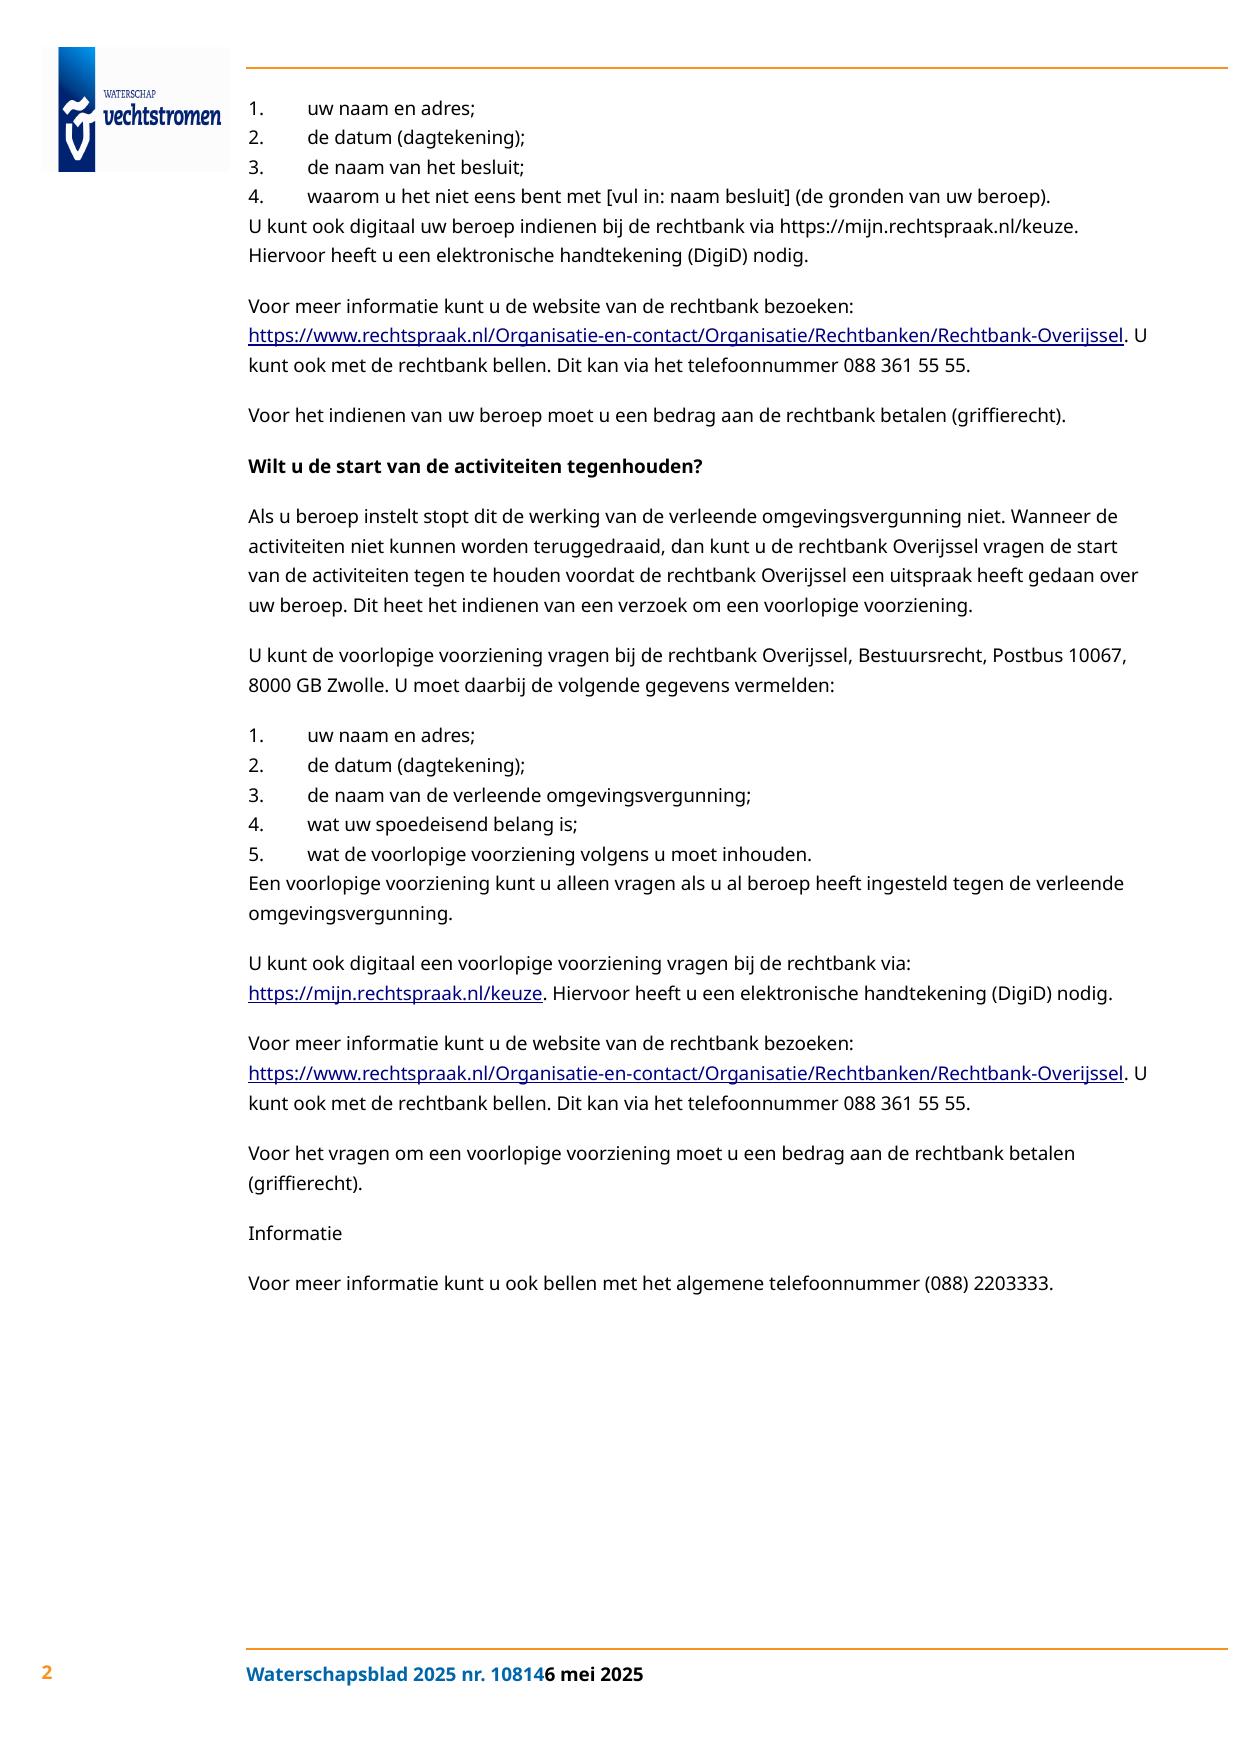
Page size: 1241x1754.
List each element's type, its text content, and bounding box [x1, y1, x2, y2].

text Een voorlopige voorziening kunt u alleen vragen als u al beroep heeft ingesteld tegen de verleende omgevingsvergunning. [248, 871, 1152, 926]
list wat de voorlopige voorziening volgens u moet inhouden. [248, 841, 1152, 867]
list de naam van het besluit; [248, 154, 1152, 180]
list de naam van de verleende omgevingsvergunning; [248, 782, 1152, 808]
text Als u beroep instelt stopt dit de werking van de verleende omgevingsvergunning niet. Wanneer de activiteiten niet kunnen worden teruggedraaid, dan kunt u de rechtbank Overijssel vragen de start van de activiteiten tegen te houden voordat de rechtbank Overijssel een uitspraak heeft gedaan over uw beroep. Dit heet het indienen van een verzoek om een voorlopige voorziening. [248, 503, 1152, 618]
list uw naam en adres; [248, 95, 1152, 121]
text Voor meer informatie kunt u de website van de rechtbank bezoeken: https://www.rechtspraak.nl/Organisatie-en-contact/Organisatie/Rechtbanken/Rechtbank-Overijssel. U kunt ook met de rechtbank bellen. Dit kan via het telefoonnummer 088 361 55 55. [248, 293, 1152, 378]
text Voor het indienen van uw beroep moet u een bedrag aan de rechtbank betalen (griffierecht). [248, 403, 1152, 428]
picture [41, 47, 231, 172]
list waarom u het niet eens bent met [vul in: naam besluit] (de gronden van uw beroep). [248, 183, 1152, 209]
text U kunt ook digitaal een voorlopige voorziening vragen bij de rechtbank via: https://mijn.rechtspraak.nl/keuze. Hiervoor heeft u een elektronische handtekening (DigiD) nodig. [248, 951, 1152, 1006]
list de datum (dagtekening); [248, 752, 1152, 778]
text U kunt ook digitaal uw beroep indienen bij de rechtbank via https://mijn.rechtspraak.nl/keuze. Hiervoor heeft u een elektronische handtekening (DigiD) nodig. [248, 213, 1152, 268]
list wat uw spoedeisend belang is; [248, 811, 1152, 837]
text Wilt u de start van de activiteiten tegenhouden? [248, 453, 1152, 479]
text Voor meer informatie kunt u ook bellen met het algemene telefoonnummer (088) 2203333. [248, 1271, 1152, 1296]
text Informatie [248, 1220, 1152, 1246]
text Voor het vragen om een voorlopige voorziening moet u een bedrag aan de rechtbank betalen (griffierecht). [248, 1140, 1152, 1196]
list uw naam en adres; [248, 723, 1152, 748]
text Voor meer informatie kunt u de website van de rechtbank bezoeken: https://www.rechtspraak.nl/Organisatie-en-contact/Organisatie/Rechtbanken/Rechtbank-Overijssel. U kunt ook met de rechtbank bellen. Dit kan via het telefoonnummer 088 361 55 55. [248, 1031, 1152, 1116]
list de datum (dagtekening); [248, 124, 1152, 150]
text U kunt de voorlopige voorziening vragen bij de rechtbank Overijssel, Bestuursrecht, Postbus 10067, 8000 GB Zwolle. U moet daarbij de volgende gegevens vermelden: [248, 643, 1152, 698]
